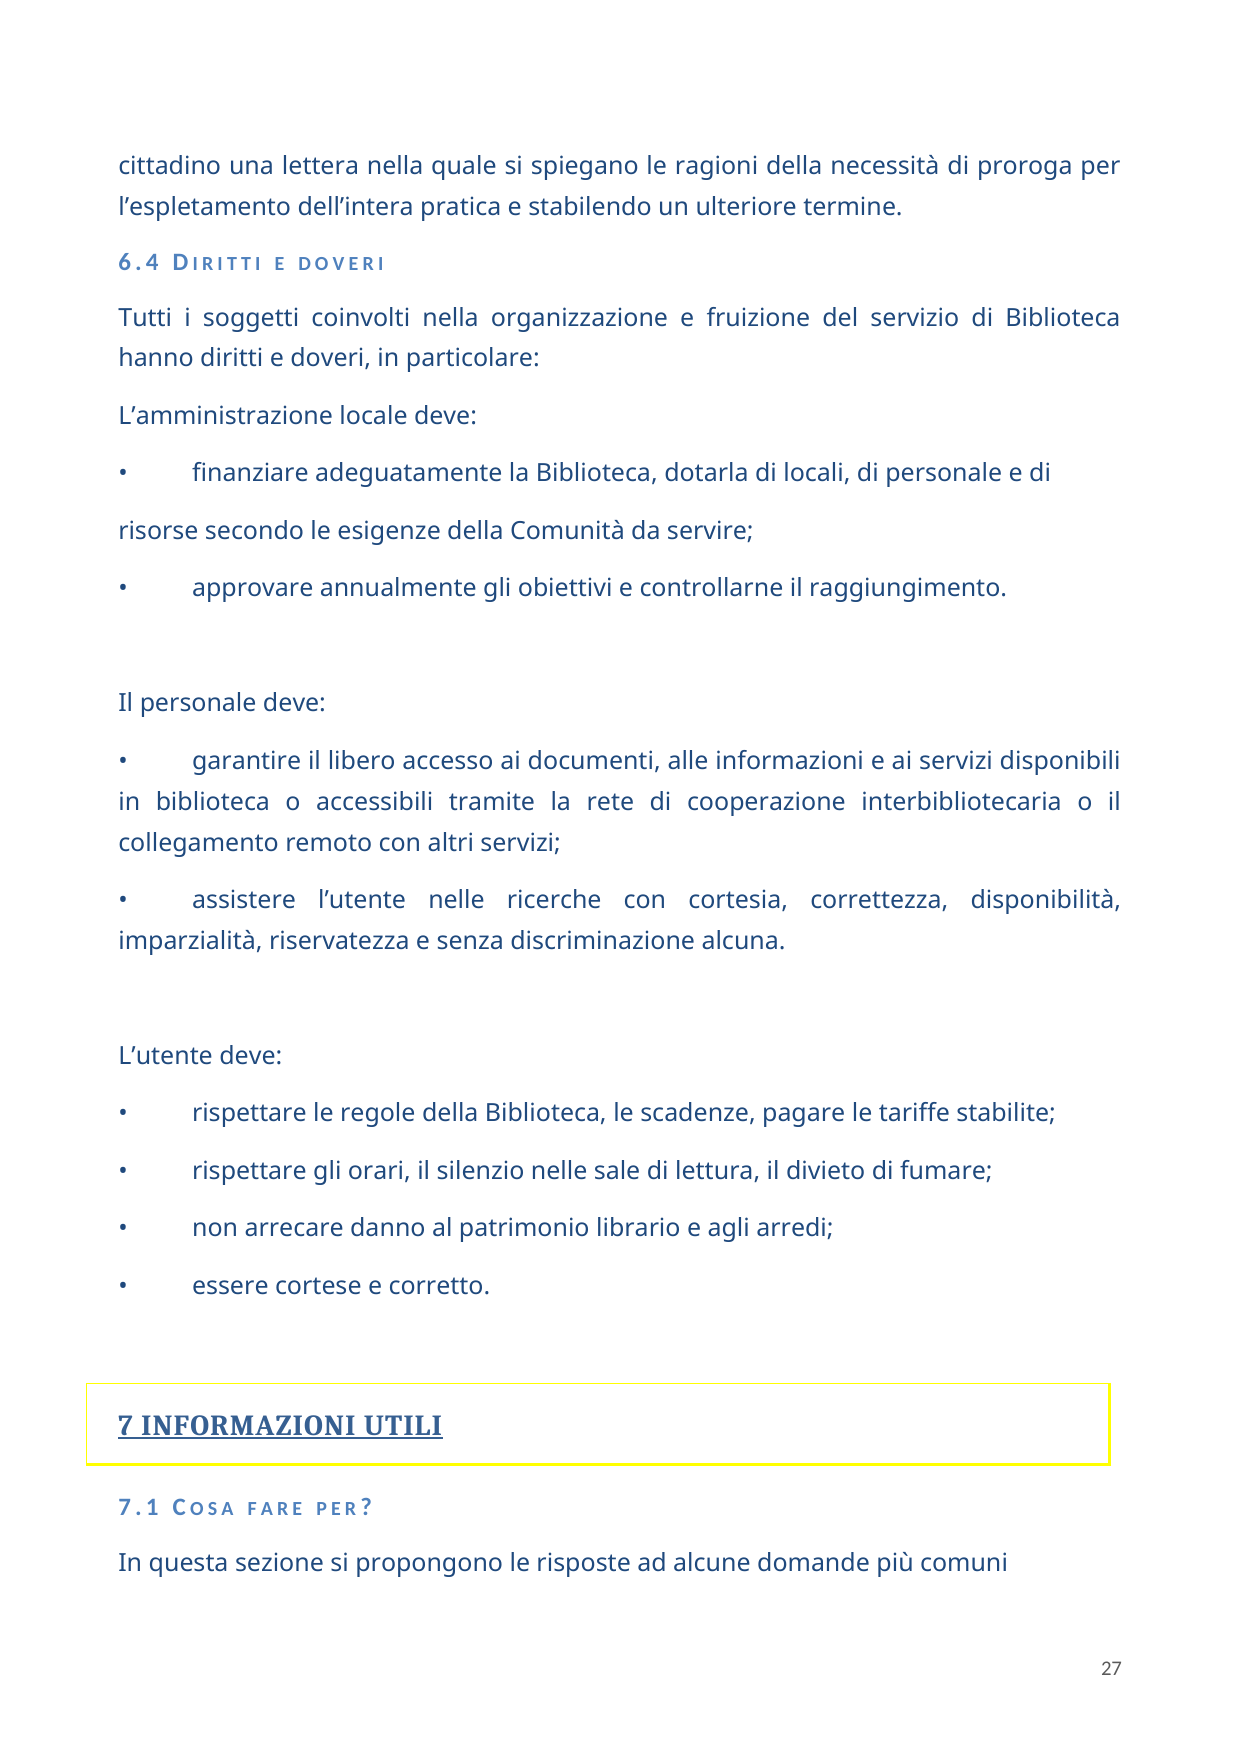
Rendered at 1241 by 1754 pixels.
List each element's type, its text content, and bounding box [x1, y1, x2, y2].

text • essere cortese e corretto. [118, 1268, 1122, 1302]
text Tutti i soggetti coinvolti nella organizzazione e fruizione del servizio di Biblioteca hanno diritti e doveri, in particolare: [118, 299, 1122, 374]
text L’utente deve: [118, 1038, 1122, 1072]
text L’amministrazione locale deve: [118, 398, 1122, 432]
text 6.4 Diritti e doveri [118, 246, 1122, 277]
text • finanziare adeguatamente la Biblioteca, dotarla di locali, di personale e di [118, 455, 1122, 489]
text • garantire il libero accesso ai documenti, alle informazioni e ai servizi disponibili in biblioteca o accessibili tramite la rete di cooperazione interbibliotecaria o il collegamento remoto con altri servizi; [118, 743, 1122, 858]
text • non arrecare danno al patrimonio librario e agli arredi; [118, 1210, 1122, 1244]
text risorse secondo le esigenze della Comunità da servire; [118, 513, 1122, 547]
text • assistere l’utente nelle ricerche con cortesia, correttezza, disponibilità, imparzialità, riservatezza e senza discriminazione alcuna. [118, 882, 1122, 957]
text • rispettare gli orari, il silenzio nelle sale di lettura, il divieto di fumare; [118, 1153, 1122, 1187]
text 7 INFORMAZIONI UTILI [87, 1384, 1108, 1463]
text Il personale deve: [118, 685, 1122, 719]
text • approvare annualmente gli obiettivi e controllarne il raggiungimento. [118, 570, 1122, 604]
text • rispettare le regole della Biblioteca, le scadenze, pagare le tariffe stabilite; [118, 1095, 1122, 1129]
text 7.1 Cosa fare per? [118, 1491, 1122, 1522]
text In questa sezione si propongono le risposte ad alcune domande più comuni [118, 1544, 1122, 1578]
text cittadino una lettera nella quale si spiegano le ragioni della necessità di proroga per l’espletamento dell’intera pratica e stabilendo un ulteriore termine. [118, 148, 1122, 223]
